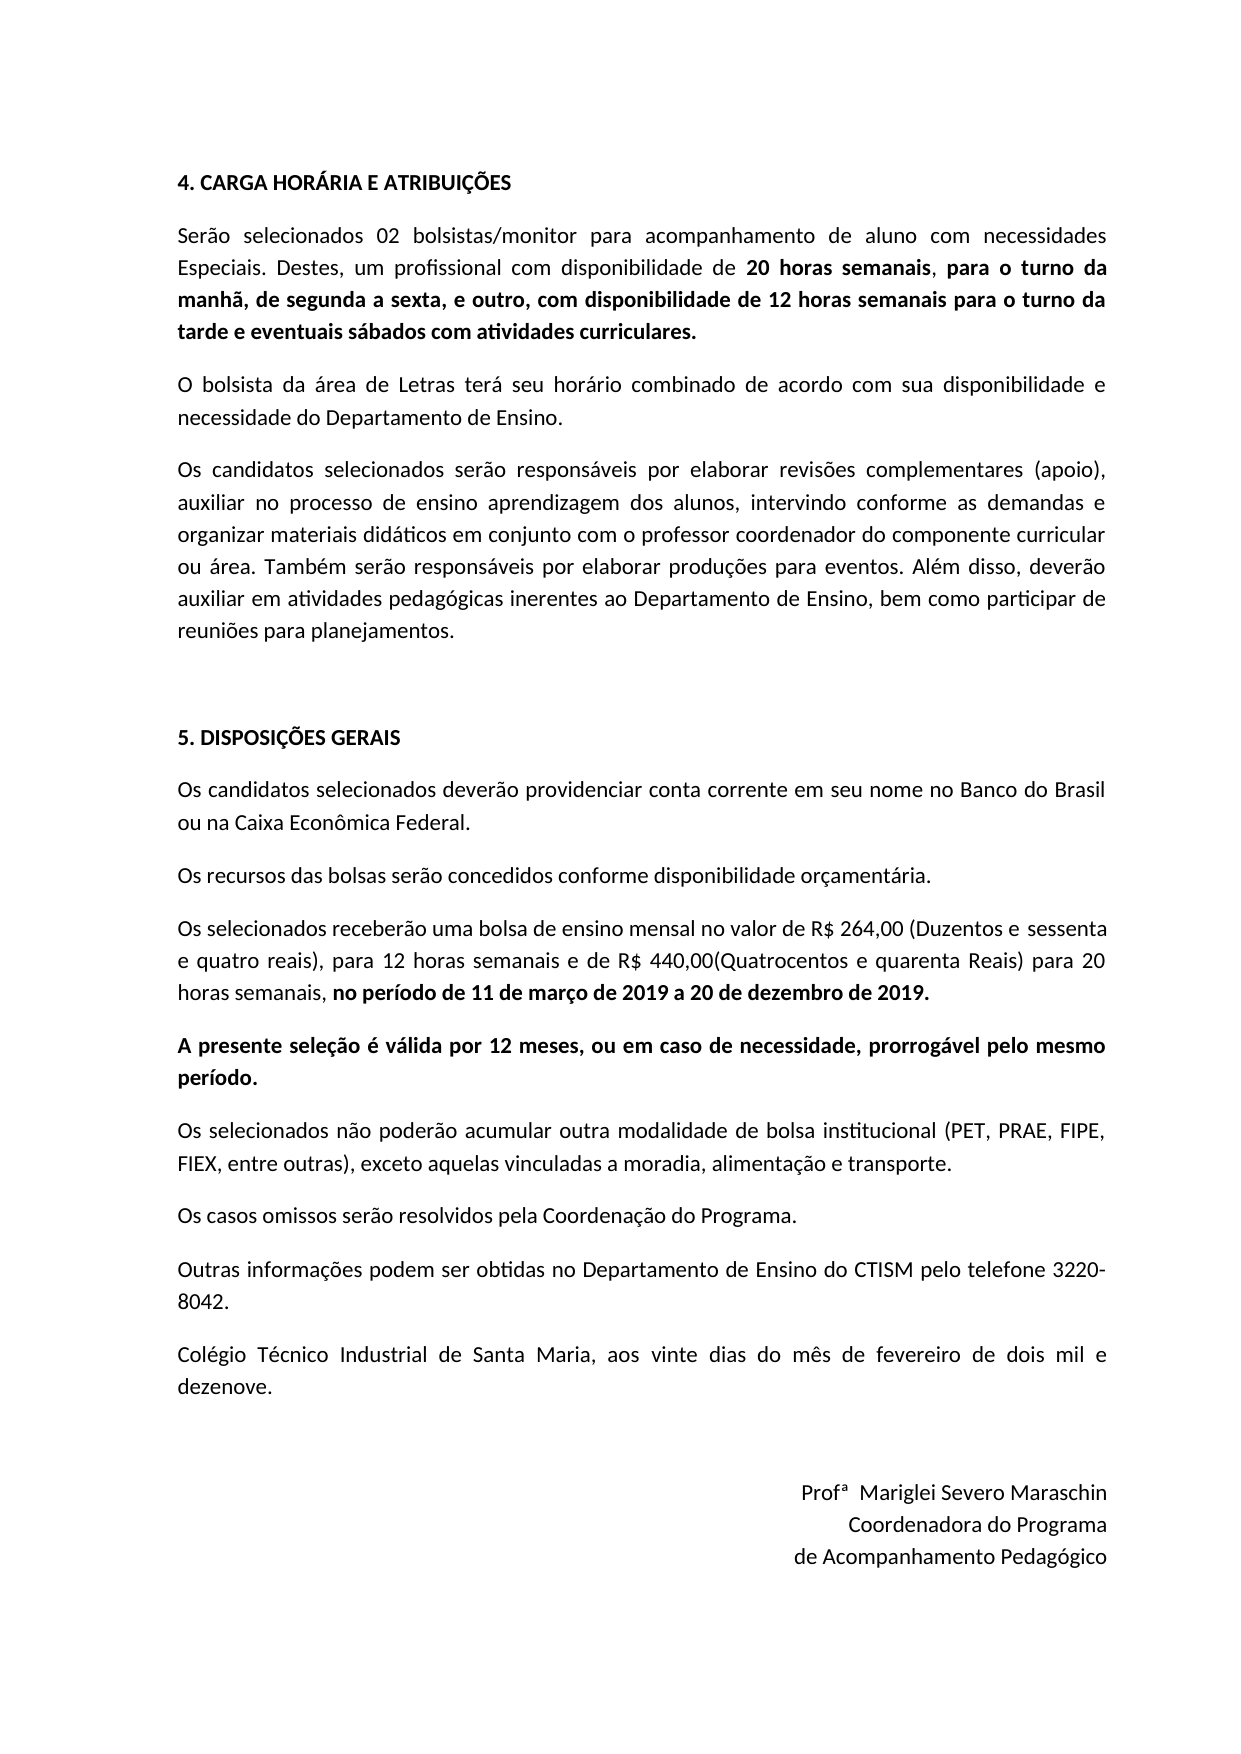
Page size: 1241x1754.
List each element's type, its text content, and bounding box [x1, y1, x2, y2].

text Outras informações podem ser obtidas no Departamento de Ensino do CTISM pelo telefone 3220- 8042. [177, 1255, 1107, 1315]
text Serão selecionados 02 bolsistas/monitor para acompanhamento de aluno com necessidades Especiais. Destes, um profissional com disponibilidade de 20 horas semanais, para o turno da manhã, de segunda a sexta, e outro, com disponibilidade de 12 horas semanais para o turno da tarde e eventuais sábados com atividades curriculares. [177, 221, 1107, 345]
text Colégio Técnico Industrial de Santa Maria, aos vinte dias do mês de fevereiro de dois mil e dezenove. [177, 1340, 1107, 1400]
text Os casos omissos serão resolvidos pela Coordenação do Programa. [177, 1202, 1107, 1230]
text Coordenadora do Programa de Acompanhamento Pedagógico [177, 1510, 1107, 1571]
text 5. DISPOSIÇÕES GERAIS [177, 723, 1107, 751]
text Profª Mariglei Severo Maraschin [177, 1478, 1107, 1506]
text Os candidatos selecionados deverão providenciar conta corrente em seu nome no Banco do Brasil ou na Caixa Econômica Federal. [177, 776, 1107, 836]
text Os selecionados receberão uma bolsa de ensino mensal no valor de R$ 264,00 (Duzentos e sessenta e quatro reais), para 12 horas semanais e de R$ 440,00(Quatrocentos e quarenta Reais) para 20 horas semanais, no período de 11 de março de 2019 a 20 de dezembro de 2019. [177, 914, 1107, 1006]
text O bolsista da área de Letras terá seu horário combinado de acordo com sua disponibilidade e necessidade do Departamento de Ensino. [177, 370, 1107, 431]
text Os recursos das bolsas serão concedidos conforme disponibilidade orçamentária. [177, 861, 1107, 889]
text A presente seleção é válida por 12 meses, ou em caso de necessidade, prorrogável pelo mesmo período. [177, 1031, 1107, 1091]
text Os selecionados não poderão acumular outra modalidade de bolsa institucional (PET, PRAE, FIPE, FIEX, entre outras), exceto aquelas vinculadas a moradia, alimentação e transporte. [177, 1116, 1107, 1177]
text Os candidatos selecionados serão responsáveis por elaborar revisões complementares (apoio), auxiliar no processo de ensino aprendizagem dos alunos, intervindo conforme as demandas e organizar materiais didáticos em conjunto com o professor coordenador do componente curricular ou área. Também serão responsáveis por elaborar produções para eventos. Além disso, deverão auxiliar em atividades pedagógicas inerentes ao Departamento de Ensino, bem como participar de reuniões para planejamentos. [177, 456, 1107, 644]
text 4. CARGA HORÁRIA E ATRIBUIÇÕES [177, 168, 1107, 196]
